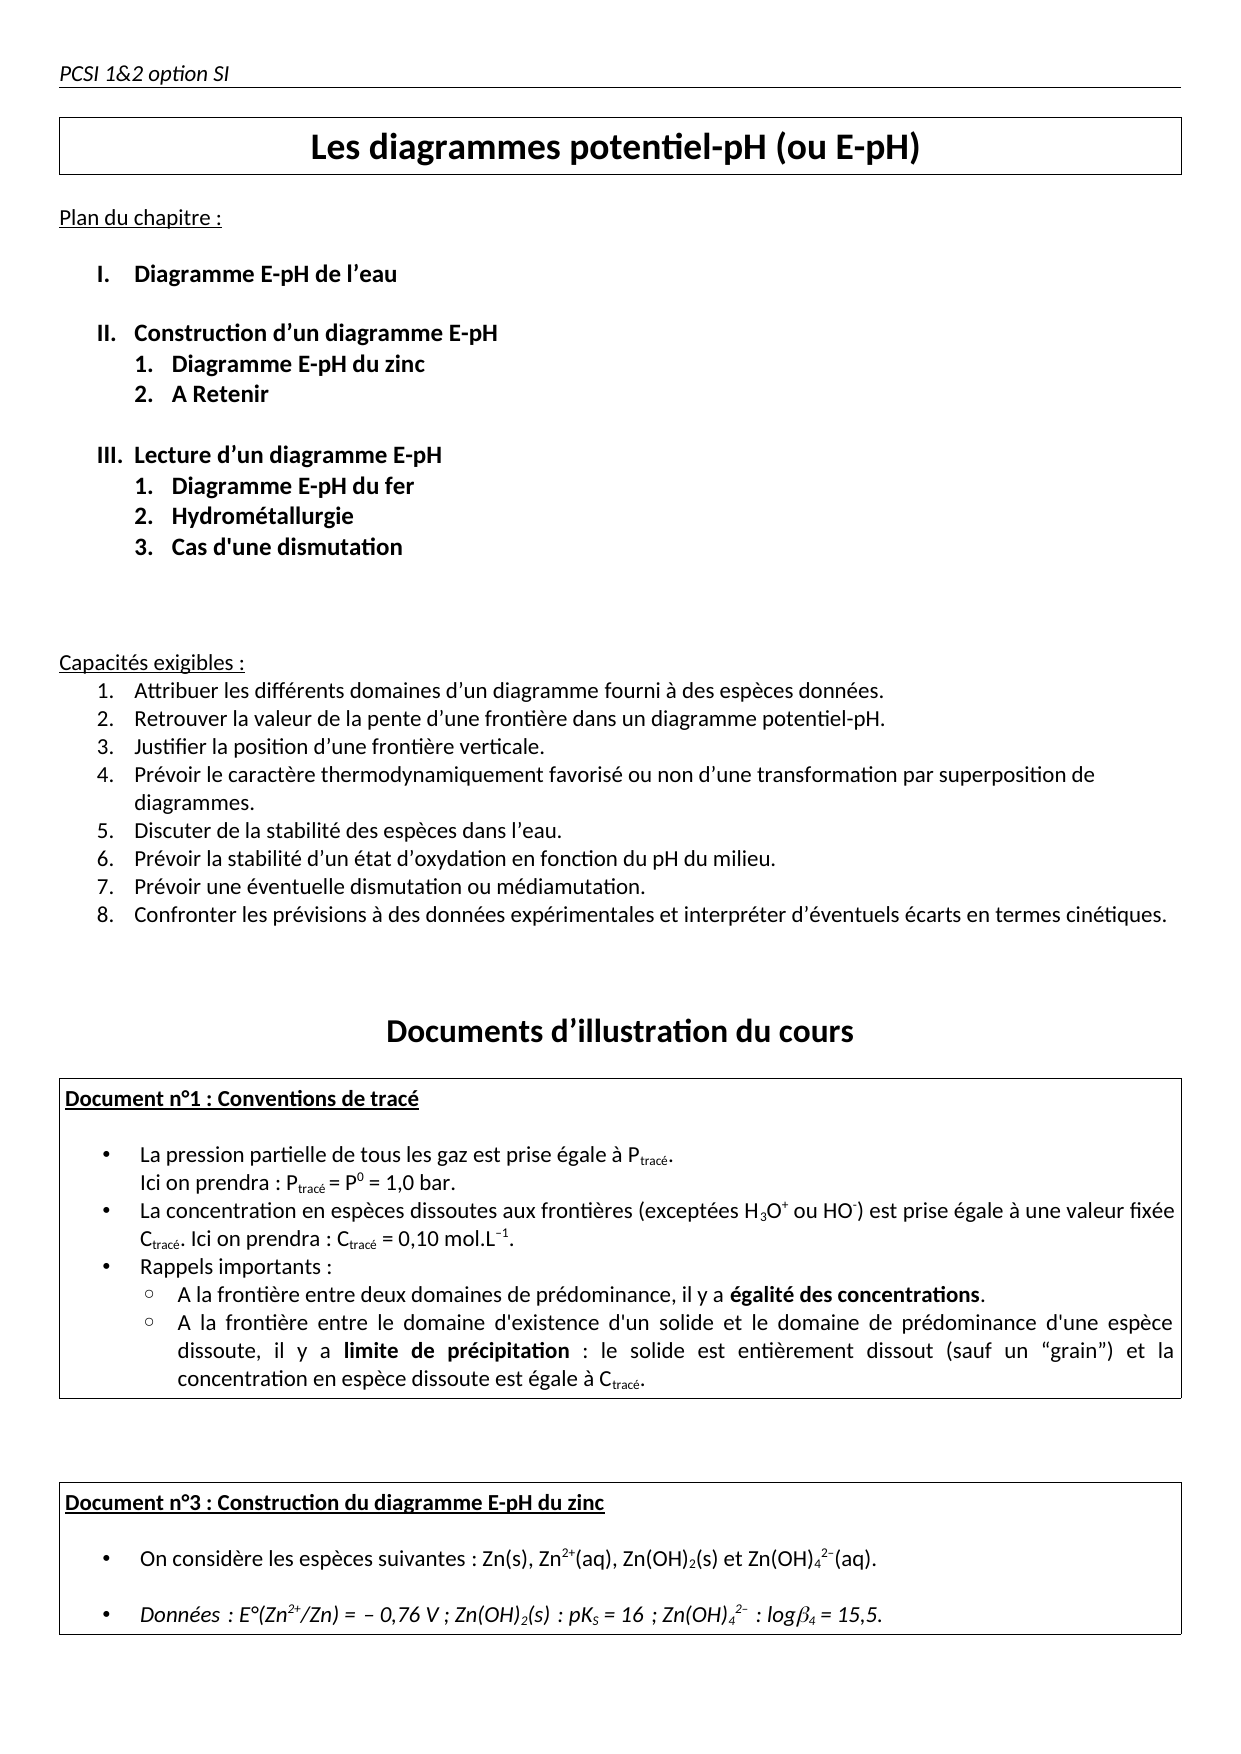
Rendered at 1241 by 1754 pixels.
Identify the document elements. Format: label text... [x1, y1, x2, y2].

list Hydrométallurgie [134, 500, 1181, 531]
list Diagramme E-pH du zinc [134, 348, 1181, 378]
list Attribuer les différents domaines d’un diagramme fourni à des espèces données. [97, 676, 1181, 704]
text Documents d’illustration du cours [59, 1009, 1181, 1050]
list A Retenir [134, 378, 1181, 409]
text Plan du chapitre : [59, 203, 1181, 231]
list Prévoir une éventuelle dismutation ou médiamutation. [97, 872, 1181, 900]
table_header Les diagrammes potentiel-pH (ou E-pH) [60, 118, 1181, 174]
list Confronter les prévisions à des données expérimentales et interpréter d’éventuels écarts en termes cinétiques. [97, 900, 1181, 928]
list Justifier la position d’une frontière verticale. [97, 732, 1181, 760]
list Diagramme E-pH du fer [134, 470, 1181, 500]
list Lecture d’un diagramme E-pH [97, 439, 1181, 470]
table_header Document n°3 : Construction du diagramme E-pH du zinc On considère les espèces suivantes : Zn(s), Zn2+(aq), Zn(OH)2(s) et Zn(OH)42–(aq). Données : E°(Zn2+/Zn) = – 0,76 V ; Zn(OH)2(s) : pKS = 16 ; Zn(OH)42– : logb4 = 15,5. [60, 1483, 1181, 1634]
list Cas d'une dismutation [134, 531, 1181, 561]
table_header Document n°1 : Conventions de tracé La pression partielle de tous les gaz est prise égale à Ptracé. Ici on prendra : Ptracé = P0 = 1,0 bar. La concentration en espèces dissoutes aux frontières (exceptées H3O+ ou HO-) est prise égale à une valeur fixée Ctracé. Ici on prendra : Ctracé = 0,10 mol.L–1. Rappels importants : A la frontière entre deux domaines de prédominance, il y a égalité des concentrations. A la frontière entre le domaine d'existence d'un solide et le domaine de prédominance d'une espèce dissoute, il y a limite de précipitation : le solide est entièrement dissout (sauf un “grain”) et la concentration en espèce dissoute est égale à Ctracé. [60, 1079, 1181, 1398]
list Prévoir la stabilité d’un état d’oxydation en fonction du pH du milieu. [97, 844, 1181, 872]
list Construction d’un diagramme E-pH [97, 317, 1181, 348]
list Diagramme E-pH de l’eau [97, 259, 1181, 289]
list Retrouver la valeur de la pente d’une frontière dans un diagramme potentiel-pH. [97, 704, 1181, 732]
text Capacités exigibles : [59, 648, 1181, 676]
list Discuter de la stabilité des espèces dans l’eau. [97, 816, 1181, 844]
list Prévoir le caractère thermodynamiquement favorisé ou non d’une transformation par superposition de diagrammes. [97, 760, 1181, 816]
